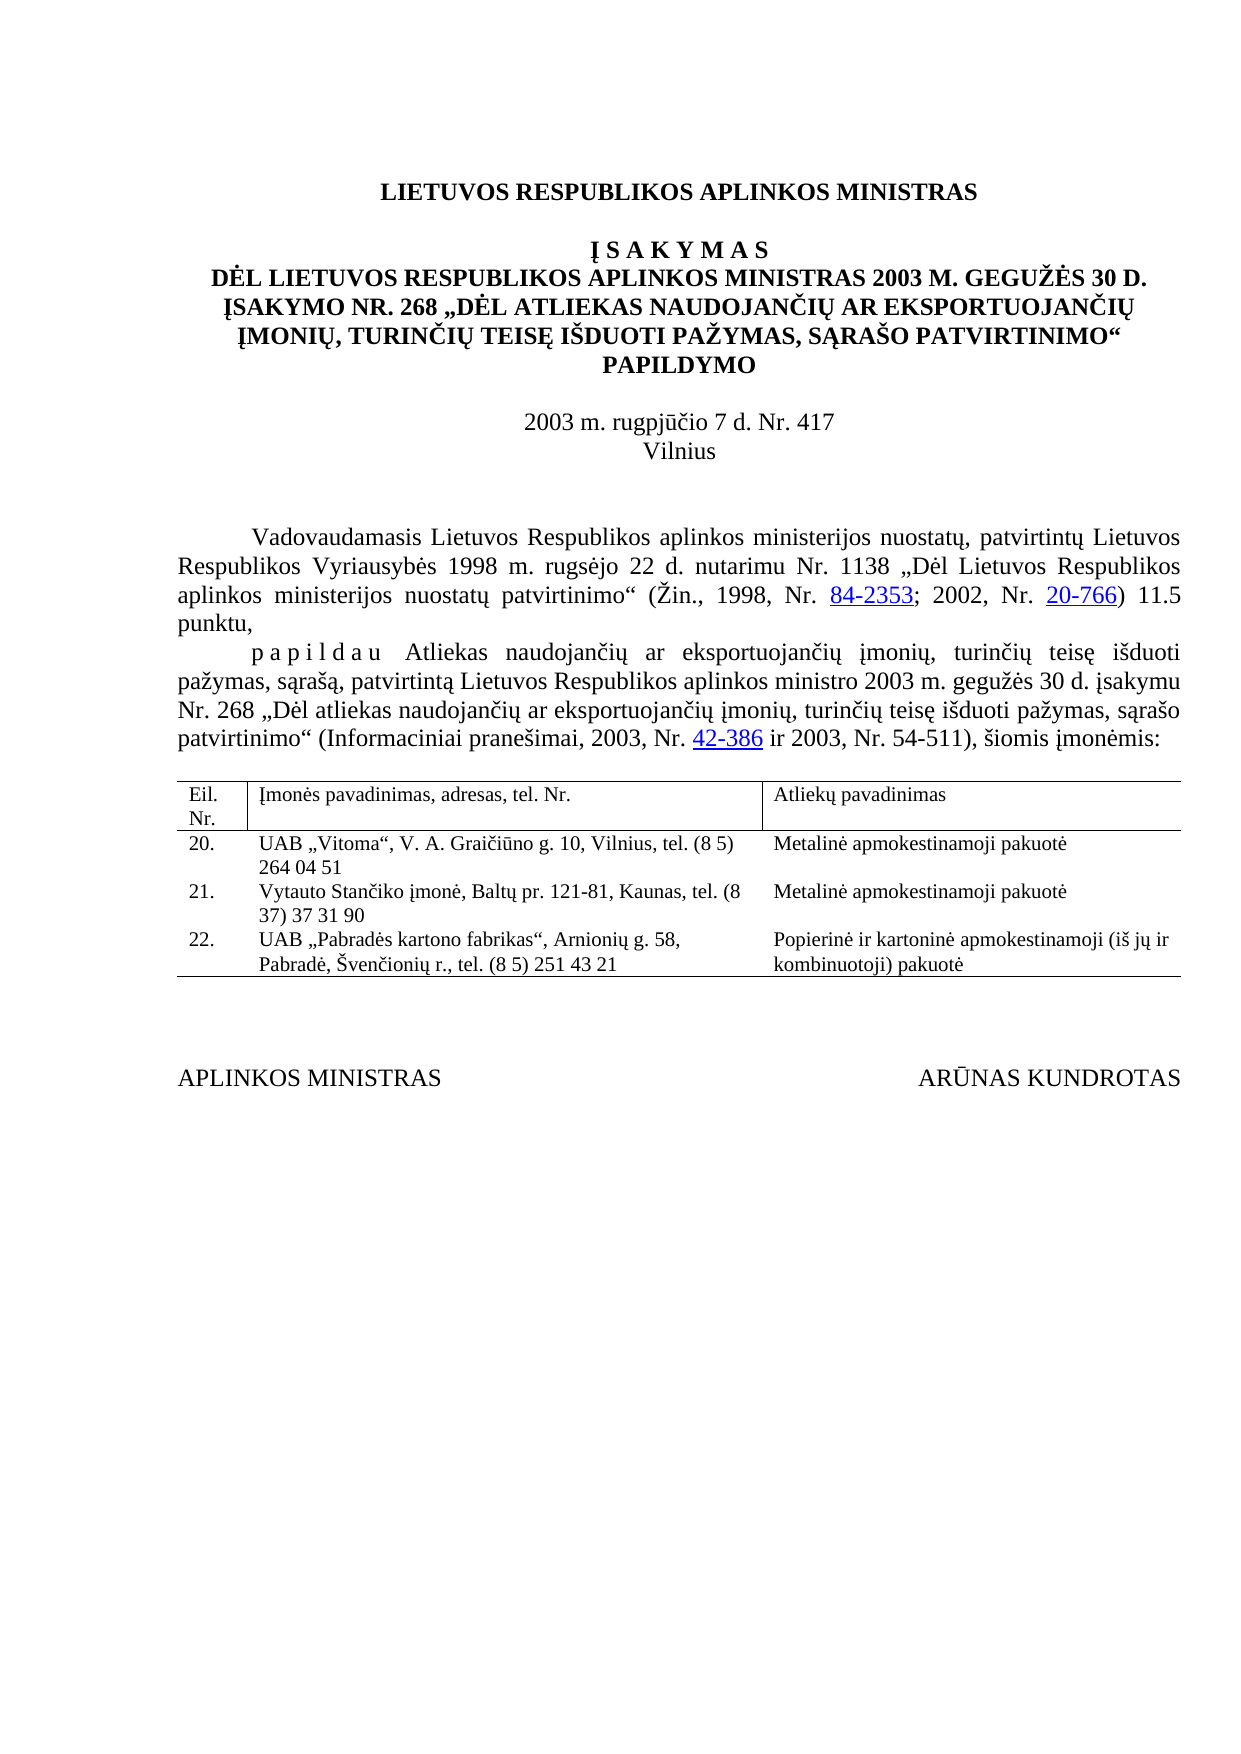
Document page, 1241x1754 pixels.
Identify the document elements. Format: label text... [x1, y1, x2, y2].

table_header Įmonės pavadinimas, adresas, tel. Nr. [248, 782, 762, 830]
text 2003 m. rugpjūčio 7 d. Nr. 417 [177, 407, 1181, 436]
table_header Atliekų pavadinimas [763, 782, 1181, 830]
table_cell Metalinė apmokestinamoji pakuotė [762, 831, 1181, 879]
table_header Eil. Nr. [177, 782, 247, 830]
table_cell Vytauto Stančiko įmonė, Baltų pr. 121-81, Kaunas, tel. (8 37) 37 31 90 [248, 879, 762, 927]
table_cell Popierinė ir kartoninė apmokestinamoji (iš jų ir kombinuotoji) pakuotė [762, 928, 1181, 976]
table_cell UAB „Vitoma“, V. A. Graičiūno g. 10, Vilnius, tel. (8 5) 264 04 51 [248, 831, 762, 879]
text DĖL LIETUVOS RESPUBLIKOS APLINKOS MINISTRAS 2003 M. GEGUŽĖS 30 D. ĮSAKYMO NR. 268 „DĖL ATLIEKAS NAUDOJANČIŲ AR EKSPORTUOJANČIŲ ĮMONIŲ, TURINČIŲ TEISĘ IŠDUOTI PAŽYMAS, SĄRAŠO PATVIRTINIMO“ PAPILDYMO [177, 263, 1181, 378]
text Vadovaudamasis Lietuvos Respublikos aplinkos ministerijos nuostatų, patvirtintų Lietuvos Respublikos Vyriausybės 1998 m. rugsėjo 22 d. nutarimu Nr. 1138 „Dėl Lietuvos Respublikos aplinkos ministerijos nuostatų patvirtinimo“ (Žin., 1998, Nr. 84-2353; 2002, Nr. 20-766) 11.5 punktu, [177, 522, 1181, 637]
table_cell 22. [177, 928, 247, 976]
text APLINKOS MINISTRAS ARŪNAS KUNDROTAS [177, 1063, 1181, 1092]
text LIETUVOS RESPUBLIKOS APLINKOS MINISTRAS [177, 177, 1181, 206]
table_cell Metalinė apmokestinamoji pakuotė [762, 879, 1181, 927]
text Į S A K Y M A S [177, 235, 1181, 263]
table_cell UAB „Pabradės kartono fabrikas“, Arnionių g. 58, Pabradė, Švenčionių r., tel. (8 5) 251 43 21 [248, 928, 762, 976]
text Vilnius [177, 436, 1181, 465]
table_cell 21. [177, 879, 247, 927]
text papildau Atliekas naudojančių ar eksportuojančių įmonių, turinčių teisę išduoti pažymas, sąrašą, patvirtintą Lietuvos Respublikos aplinkos ministro 2003 m. gegužės 30 d. įsakymu Nr. 268 „Dėl atliekas naudojančių ar eksportuojančių įmonių, turinčių teisę išduoti pažymas, sąrašo patvirtinimo“ (Informaciniai pranešimai, 2003, Nr. 42-386 ir 2003, Nr. 54-511), šiomis įmonėmis: [177, 637, 1181, 752]
table_cell 20. [177, 831, 247, 879]
